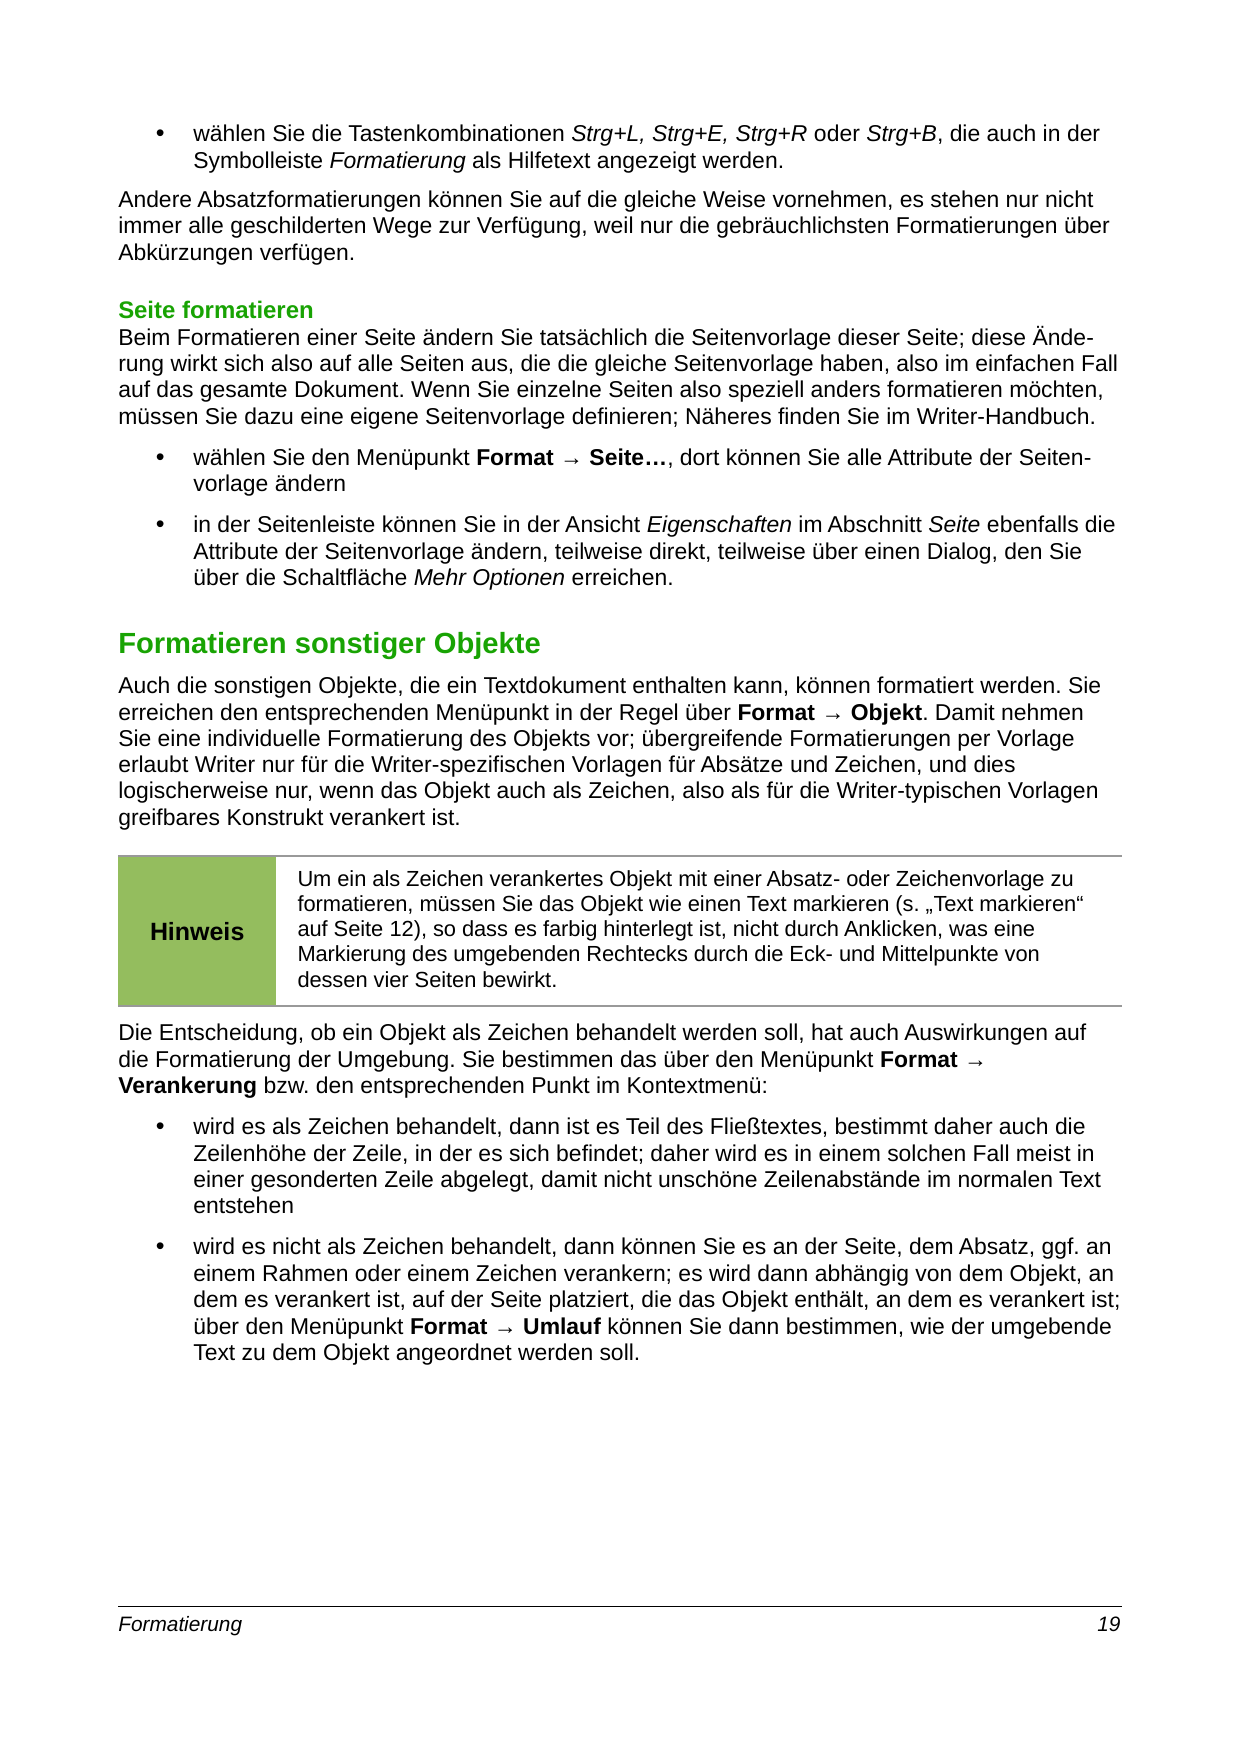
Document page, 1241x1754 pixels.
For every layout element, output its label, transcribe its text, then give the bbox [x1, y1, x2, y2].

subtitle Formatieren sonstiger Objekte [118, 626, 1122, 660]
list wird es als Zeichen behandelt, dann ist es Teil des Fließtextes, bestimmt daher auch die Zeilenhöhe der Zeile, in der es sich befindet; daher wird es in einem solchen Fall meist in einer gesonderten Zeile abgelegt, damit nicht unschöne Zeilenabstände im normalen Text entstehen [156, 1111, 1122, 1219]
table_header Hinweis [118, 857, 276, 1005]
list wählen Sie die Tastenkombinationen Strg+L, Strg+E, Strg+R oder Strg+B, die auch in der Symbolleiste Formatierung als Hilfetext angezeigt werden. [156, 118, 1122, 173]
list in der Seitenleiste können Sie in der Ansicht Eigenschaften im Abschnitt Seite ebenfalls die Attribute der Seitenvorlage ändern, teilweise direkt, teilweise über einen Dialog, den Sie über die Schaltfläche Mehr Optionen erreichen. [156, 509, 1122, 591]
text Andere Absatzformatierungen können Sie auf die gleiche Weise vornehmen, es stehen nur nicht immer alle geschilderten Wege zur Verfügung, weil nur die gebräuchlichsten Formatierungen über Abkürzungen verfügen. [118, 186, 1122, 265]
subtitle Seite formatieren [118, 296, 1122, 324]
text Die Entscheidung, ob ein Objekt als Zeichen behandelt werden soll, hat auch Auswirkungen auf die Formatierung der Umgebung. Sie bestimmen das über den Menüpunkt Format → Verankerung bzw. den entsprechenden Punkt im Kontextmenü: [118, 1019, 1122, 1098]
list wird es nicht als Zeichen behandelt, dann können Sie es an der Seite, dem Absatz, ggf. an einem Rahmen oder einem Zeichen verankern; es wird dann abhängig von dem Objekt, an dem es verankert ist, auf der Seite platziert, die das Objekt enthält, an dem es verankert ist; über den Menüpunkt Format → Umlauf können Sie dann bestimmen, wie der umgebende Text zu dem Objekt angeordnet werden soll. [156, 1231, 1122, 1365]
list wählen Sie den Menüpunkt Format → Seite…, dort können Sie alle Attribute der Seiten­vorlage ändern [156, 442, 1122, 497]
text Beim Formatieren einer Seite ändern Sie tatsächlich die Seitenvorlage dieser Seite; diese Ände­rung wirkt sich also auf alle Seiten aus, die die gleiche Seitenvorlage haben, also im einfachen Fall auf das gesamte Dokument. Wenn Sie einzelne Seiten also speziell anders formatieren möchten, müssen Sie dazu eine eigene Seitenvorlage definieren; Näheres finden Sie im Writer-Handbuch. [118, 324, 1122, 429]
text Auch die sonstigen Objekte, die ein Textdokument enthalten kann, können formatiert werden. Sie erreichen den entsprechenden Menüpunkt in der Regel über Format → Objekt. Damit nehmen Sie eine individuelle Formatierung des Objekts vor; übergreifende Formatierungen per Vorlage erlaubt Writer nur für die Writer-spezifischen Vorlagen für Absätze und Zeichen, und dies logischerweise nur, wenn das Objekt auch als Zeichen, also als für die Writer-typischen Vorlagen greifbares Konstrukt verankert ist. [118, 672, 1122, 830]
table_header Um ein als Zeichen verankertes Objekt mit einer Absatz- oder Zeichenvorlage zu formatieren, müssen Sie das Objekt wie einen Text markieren (s. „Text markieren“ auf Seite 12), so dass es farbig hinterlegt ist, nicht durch Anklicken, was eine Markierung des umgebenden Rechtecks durch die Eck- und Mittelpunkte von dessen vier Seiten bewirkt. [276, 857, 1122, 1005]
